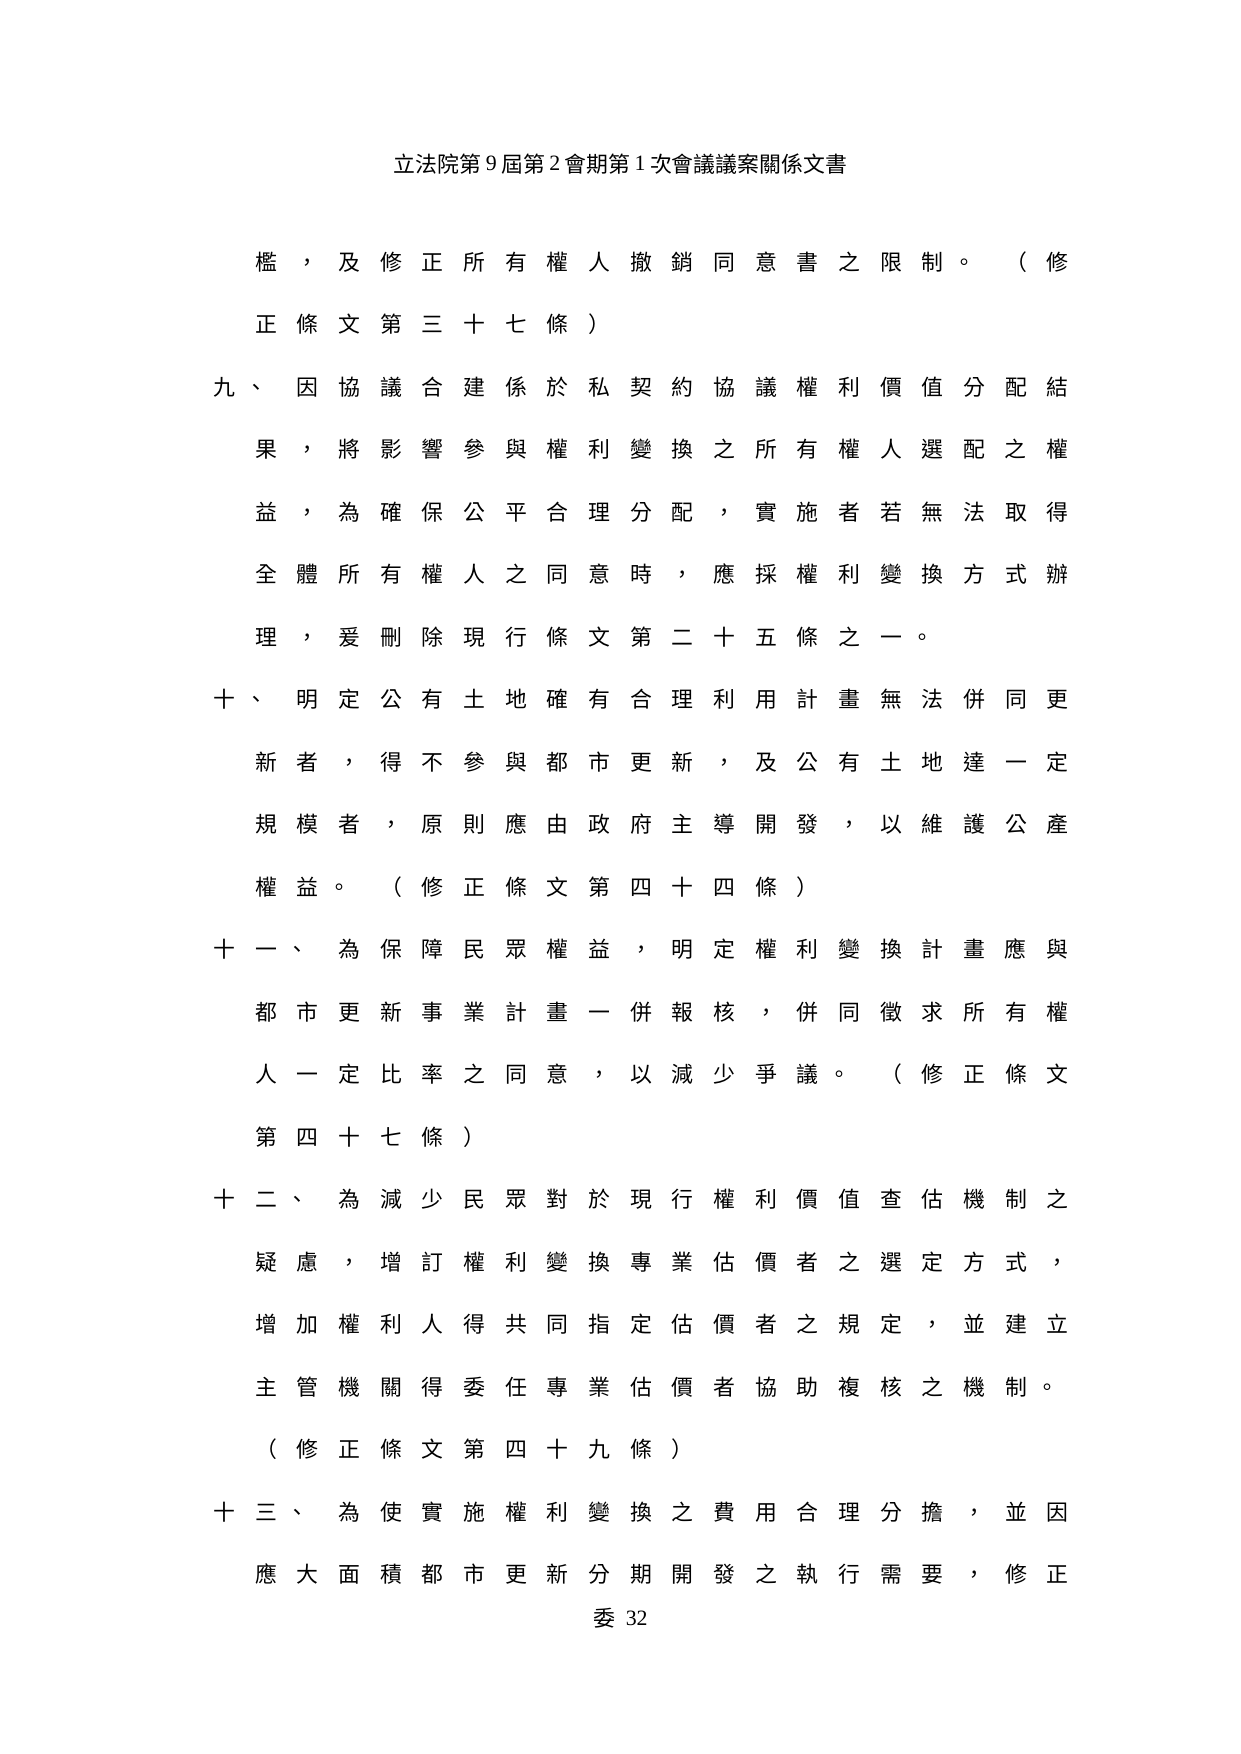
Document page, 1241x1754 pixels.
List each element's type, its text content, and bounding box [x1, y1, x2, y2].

text 九、因協議合建係於私契約協議權利價值分配結果，將影響參與權利變換之所有權人選配之權益，為確保公平合理分配，實施者若無法取得全體所有權人之同意時，應採權利變換方式辦理，爰刪除現行條文第二十五條之一。 [184, 344, 1078, 656]
text 十、明定公有土地確有合理利用計畫無法併同更新者，得不參與都市更新，及公有土地達一定規模者，原則應由政府主導開發，以維護公產權益。（修正條文第四十四條） [184, 656, 1078, 906]
text 檻，及修正所有權人撤銷同意書之限制。（修正條文第三十七條） [184, 219, 1078, 344]
text 十三、為使實施權利變換之費用合理分擔，並因應大面積都市更新分期開發之執行需要，修正 [184, 1469, 1078, 1594]
text 十二、為減少民眾對於現行權利價值查估機制之疑慮，增訂權利變換專業估價者之選定方式，增加權利人得共同指定估價者之規定，並建立主管機關得委任專業估價者協助複核之機制。（修正條文第四十九條） [184, 1156, 1078, 1469]
text 十一、為保障民眾權益，明定權利變換計畫應與都市更新事業計畫一併報核，併同徵求所有權人一定比率之同意，以減少爭議。（修正條文第四十七條） [184, 906, 1078, 1156]
